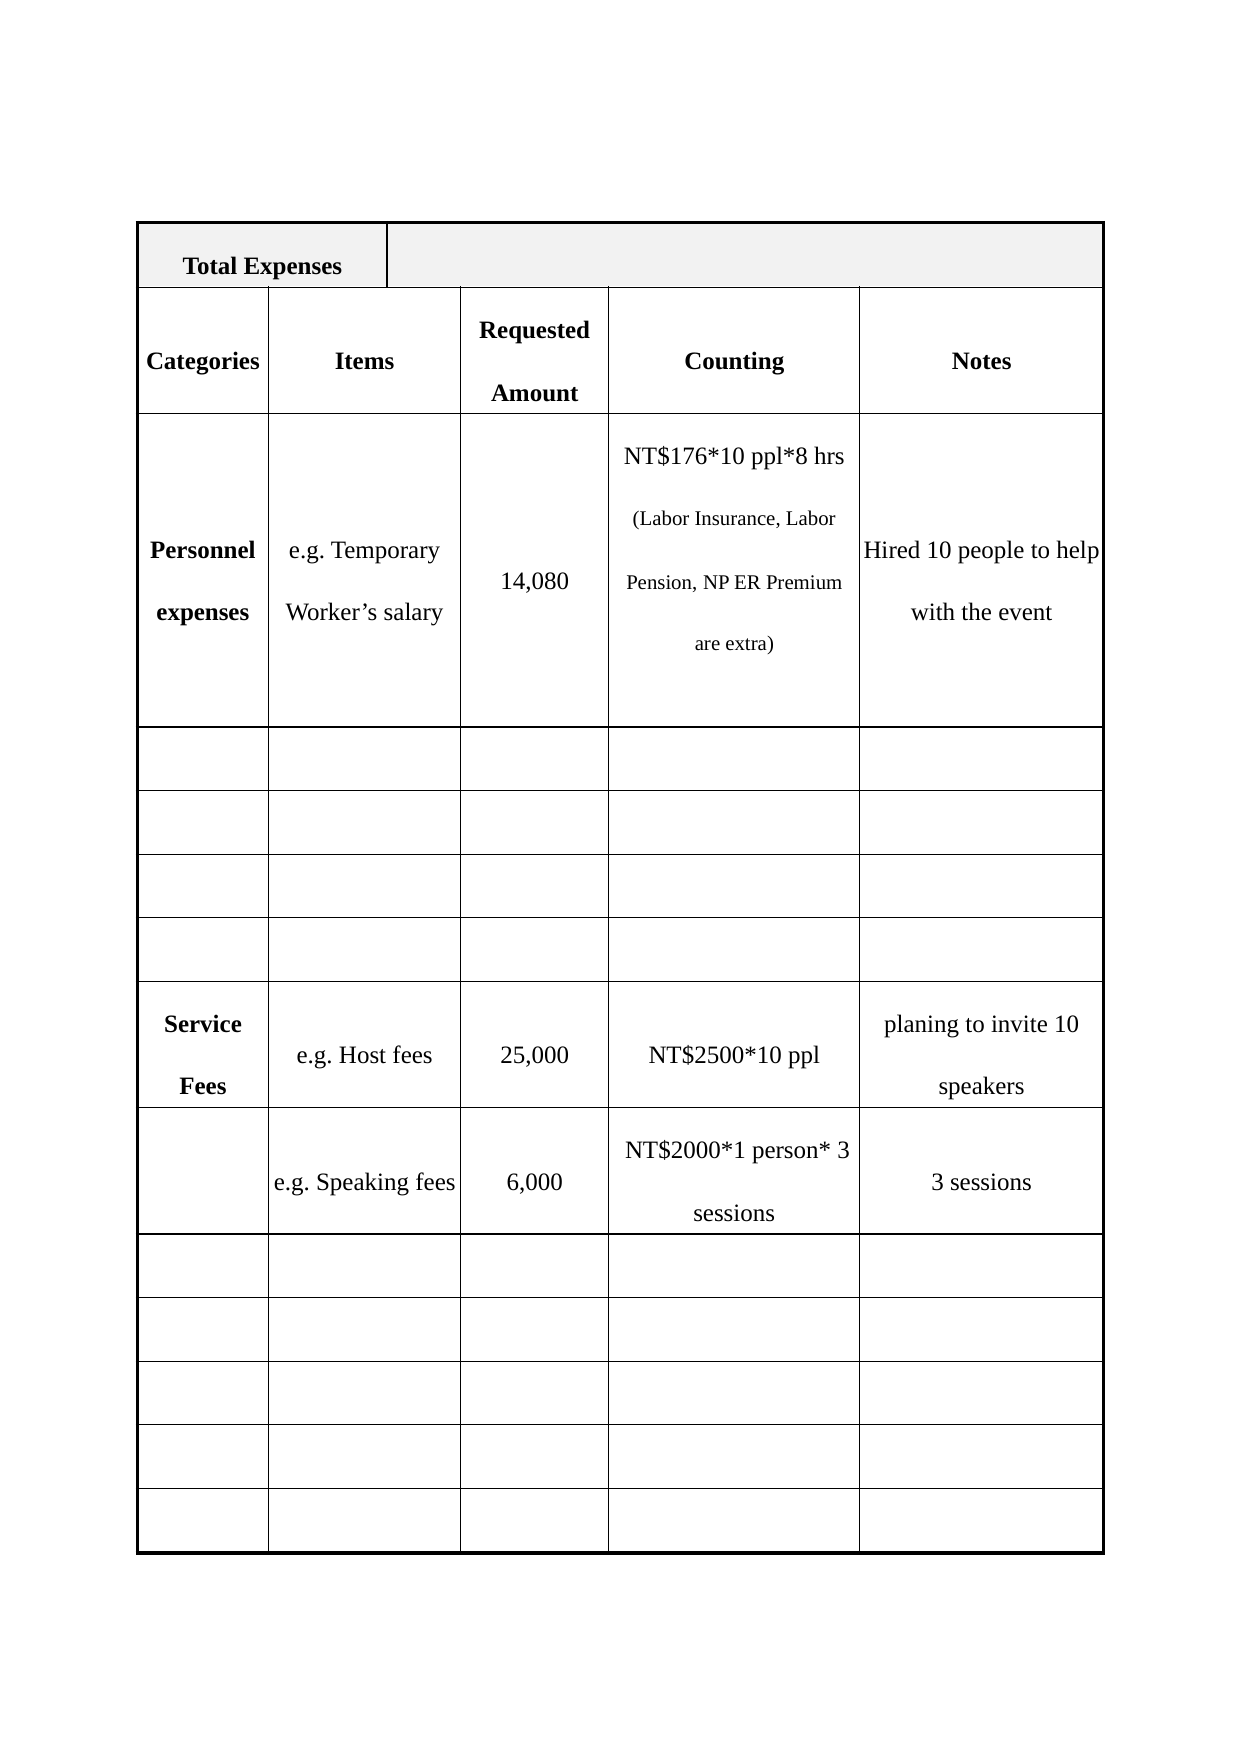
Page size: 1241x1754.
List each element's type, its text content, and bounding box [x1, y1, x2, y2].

table_cell [269, 855, 460, 917]
table_cell [609, 855, 859, 917]
table_cell [139, 1425, 268, 1488]
table_cell [461, 1362, 608, 1424]
table_cell [860, 918, 1102, 981]
table_cell [139, 1489, 268, 1551]
table_cell [461, 855, 608, 917]
table_cell [860, 1425, 1102, 1488]
table_cell [461, 791, 608, 853]
table_cell NT$2500*10 ppl [609, 982, 859, 1107]
table_cell [860, 1362, 1102, 1424]
table_cell [139, 791, 268, 853]
table_cell Items [269, 288, 460, 413]
table_cell [609, 791, 859, 853]
table_cell [860, 1235, 1102, 1297]
table_cell NT$176*10 ppl*8 hrs (Labor Insurance, Labor Pension, NP ER Premium are extra) [609, 414, 859, 726]
table_cell [860, 1489, 1102, 1551]
table_cell [269, 791, 460, 853]
table_cell [139, 1362, 268, 1424]
table_cell e.g. Speaking fees [269, 1108, 460, 1233]
table_cell 25,000 [461, 982, 608, 1107]
table_header [388, 224, 1102, 286]
table_cell e.g. Host fees [269, 982, 460, 1107]
table_cell [269, 1362, 460, 1424]
table_cell [269, 1298, 460, 1361]
table_cell [461, 1235, 608, 1297]
table_cell [461, 1425, 608, 1488]
table_cell [860, 1298, 1102, 1361]
table_cell [609, 918, 859, 981]
table_cell [609, 1425, 859, 1488]
table_cell [139, 855, 268, 917]
table_cell planing to invite 10 speakers [860, 982, 1102, 1107]
table_cell Personnel expenses [139, 414, 268, 726]
table_cell [609, 1235, 859, 1297]
table_cell [269, 1489, 460, 1551]
table_cell [461, 918, 608, 981]
table_cell [860, 855, 1102, 917]
table_cell [461, 1298, 608, 1361]
table_cell Notes [860, 288, 1102, 413]
table_cell Hired 10 people to help with the event [860, 414, 1102, 726]
table_cell [139, 1108, 268, 1233]
table_cell Categories [139, 288, 268, 413]
table_cell [609, 1362, 859, 1424]
table_cell [139, 1235, 268, 1297]
table_cell NT$2000*1 person* 3 sessions [609, 1108, 859, 1233]
table_header Total Expenses [139, 224, 386, 286]
table_cell 6,000 [461, 1108, 608, 1233]
table_cell [609, 728, 859, 790]
table_cell [269, 1425, 460, 1488]
table_cell [461, 1489, 608, 1551]
table_cell [860, 728, 1102, 790]
table_cell Service Fees [139, 982, 268, 1107]
table_cell 3 sessions [860, 1108, 1102, 1233]
table_cell [269, 1235, 460, 1297]
table_cell [461, 728, 608, 790]
table_cell Requested Amount [461, 288, 608, 413]
table_cell 14,080 [461, 414, 608, 726]
table_cell [139, 918, 268, 981]
table_cell e.g. Temporary Worker’s salary [269, 414, 460, 726]
table_cell [269, 728, 460, 790]
table_cell Counting [609, 288, 859, 413]
table_cell [609, 1489, 859, 1551]
table_cell [139, 728, 268, 790]
table_cell [139, 1298, 268, 1361]
table_cell [609, 1298, 859, 1361]
table_cell [269, 918, 460, 981]
table_cell [860, 791, 1102, 853]
